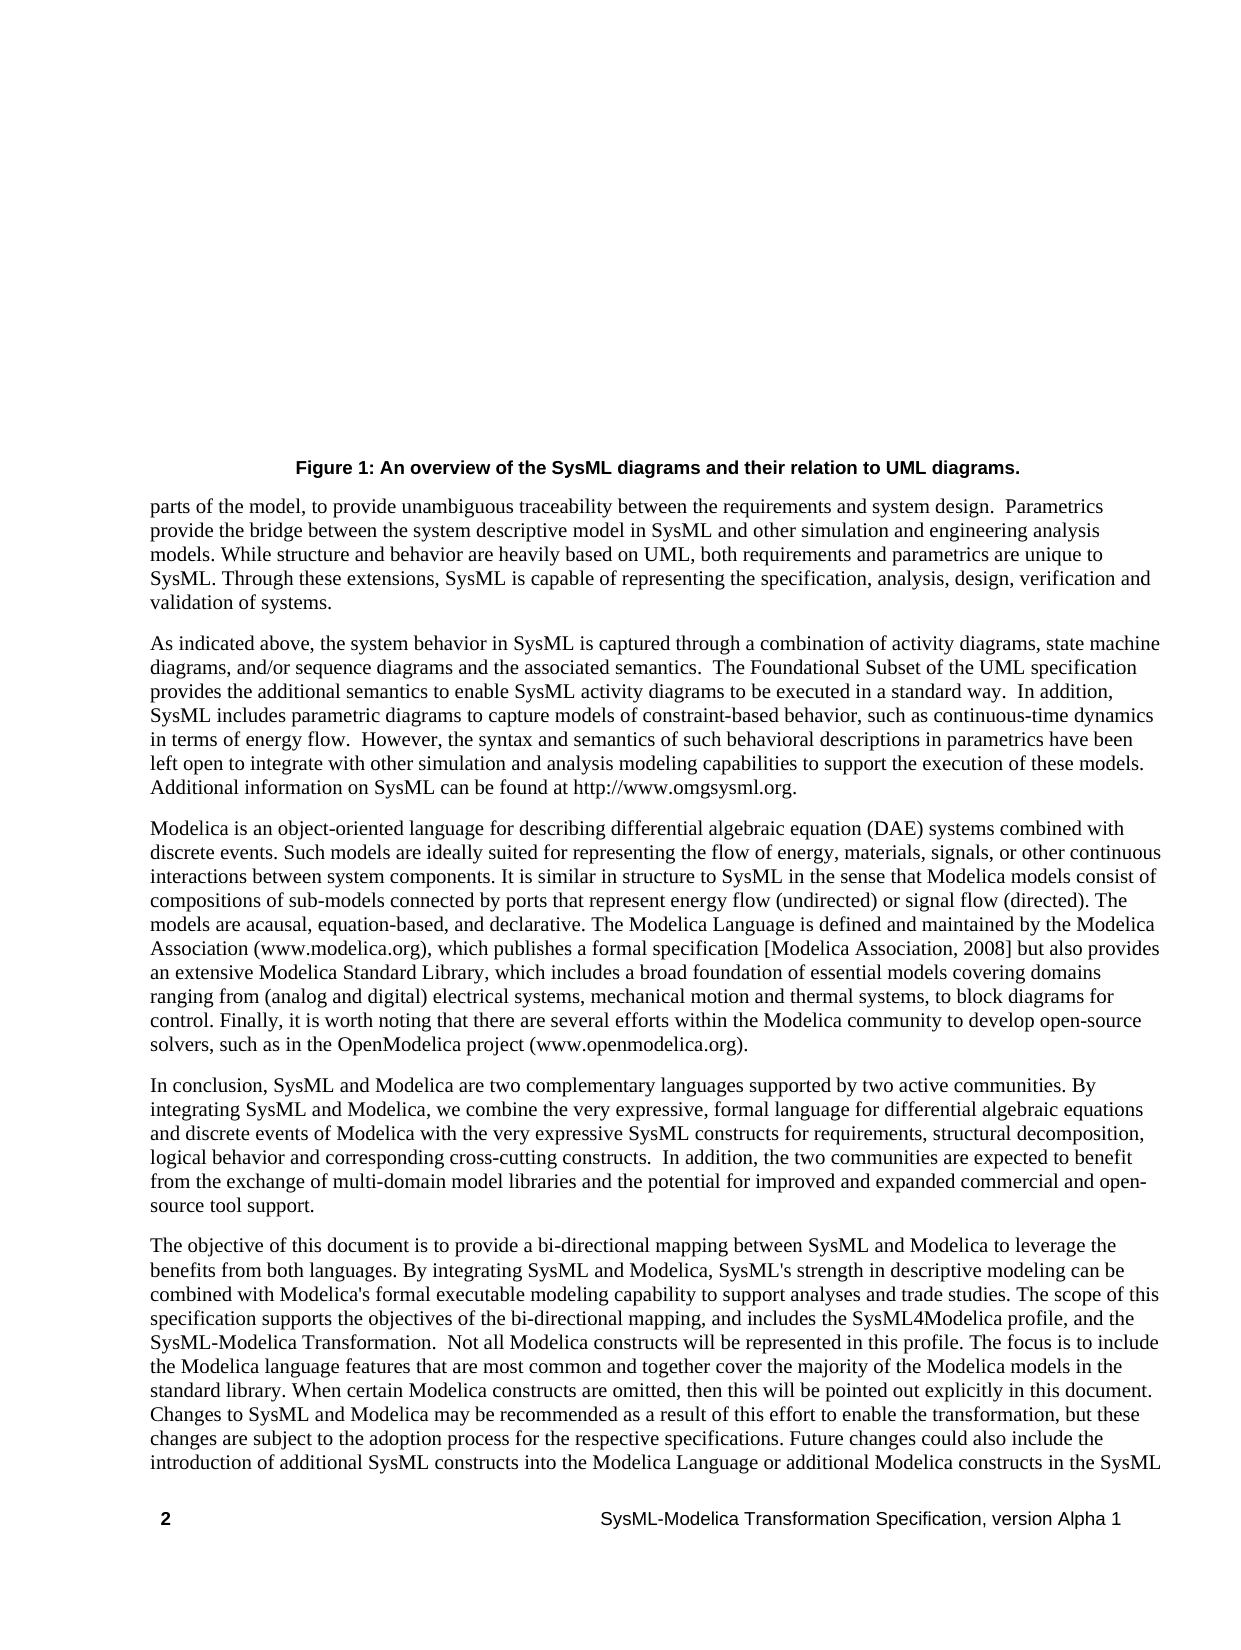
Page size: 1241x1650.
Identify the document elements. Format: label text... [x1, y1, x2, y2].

text The objective of this document is to provide a bi-directional mapping between SysML and Modelica to leverage the benefits from both languages. By integrating SysML and Modelica, SysML's strength in descriptive modeling can be combined with Modelica's formal executable modeling capability to support analyses and trade studies. The scope of this specification supports the objectives of the bi-directional mapping, and includes the SysML4Modelica profile, and the SysML-Modelica Transformation. Not all Modelica constructs will be represented in this profile. The focus is to include the Modelica language features that are most common and together cover the majority of the Modelica models in the standard library. When certain Modelica constructs are omitted, then this will be pointed out explicitly in this document. Changes to SysML and Modelica may be recommended as a result of this effort to enable the transformation, but these changes are subject to the adoption process for the respective specifications. Future changes could also include the introduction of additional SysML constructs into the Modelica Language or additional Modelica constructs in the SysML [150, 1233, 1166, 1474]
text Modelica is an object-oriented language for describing differential algebraic equation (DAE) systems combined with discrete events. Such models are ideally suited for representing the flow of energy, materials, signals, or other continuous interactions between system components. It is similar in structure to SysML in the sense that Modelica models consist of compositions of sub-models connected by ports that represent energy flow (undirected) or signal flow (directed). The models are acausal, equation-based, and declarative. The Modelica Language is defined and maintained by the Modelica Association (www.modelica.org), which publishes a formal specification [Modelica Association, 2008] but also provides an extensive Modelica Standard Library, which includes a broad foundation of essential models covering domains ranging from (analog and digital) electrical systems, mechanical motion and thermal systems, to block diagrams for control. Finally, it is worth noting that there are several efforts within the Modelica community to develop open-source solvers, such as in the OpenModelica project (www.openmodelica.org). [150, 816, 1166, 1056]
text As indicated above, the system behavior in SysML is captured through a combination of activity diagrams, state machine diagrams, and/or sequence diagrams and the associated semantics. The Foundational Subset of the UML specification provides the additional semantics to enable SysML activity diagrams to be executed in a standard way. In addition, SysML includes parametric diagrams to capture models of constraint-based behavior, such as continuous-time dynamics in terms of energy flow. However, the syntax and semantics of such behavioral descriptions in parametrics have been left open to integrate with other simulation and analysis modeling capabilities to support the execution of these models. Additional information on SysML can be found at http://www.omgsysml.org. [150, 631, 1166, 799]
text Figure 1: An overview of the SysML diagrams and their relation to UML diagrams. [153, 114, 1163, 479]
text parts of the model, to provide unambiguous traceability between the requirements and system design. Parametrics provide the bridge between the system descriptive model in SysML and other simulation and engineering analysis models. While structure and behavior are heavily based on UML, both requirements and parametrics are unique to SysML. Through these extensions, SysML is capable of representing the specification, analysis, design, verification and validation of systems. [150, 112, 1166, 614]
text In conclusion, SysML and Modelica are two complementary languages supported by two active communities. By integrating SysML and Modelica, we combine the very expressive, formal language for differential algebraic equations and discrete events of Modelica with the very expressive SysML constructs for requirements, structural decomposition, logical behavior and corresponding cross-cutting constructs. In addition, the two communities are expected to benefit from the exchange of multi-domain model libraries and the potential for improved and expanded commercial and open-source tool support. [150, 1073, 1166, 1217]
